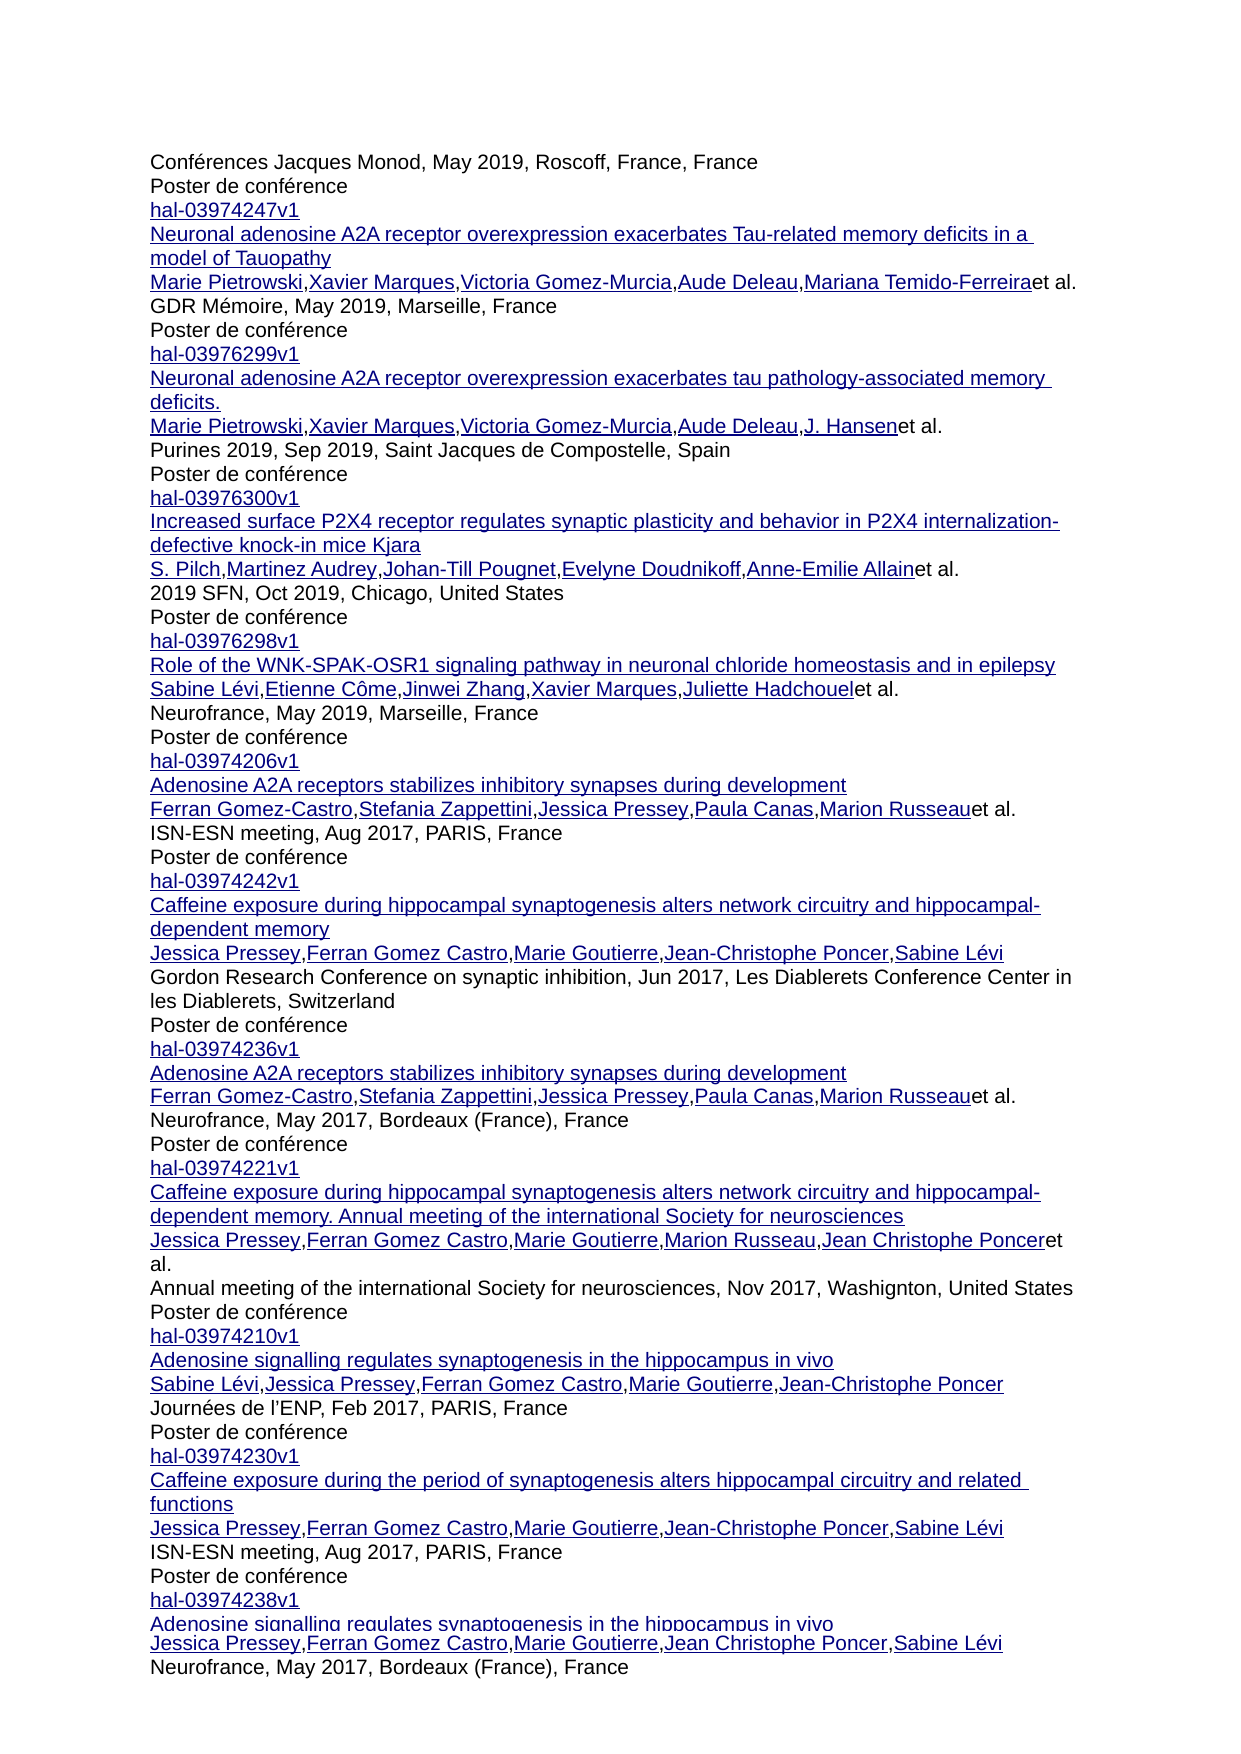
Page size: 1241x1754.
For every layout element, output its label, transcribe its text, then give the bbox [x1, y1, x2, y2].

table_cell Adenosine A2A receptors stabilizes inhibitory synapses during development Ferran Gomez-Castro,Stefania Zappettini,Jessica Pressey,Paula Canas,Marion Russeauet al. ISN-ESN meeting, Aug 2017, PARIS, France Poster de conférence hal-03974242v1 [150, 773, 1090, 893]
table_cell Adenosine signalling regulates synaptogenesis in the hippocampus in vivo Sabine Lévi,Jessica Pressey,Ferran Gomez Castro,Marie Goutierre,Jean-Christophe Poncer Journées de l’ENP, Feb 2017, PARIS, France Poster de conférence hal-03974230v1 [150, 1348, 1090, 1468]
table_cell Neuronal adenosine A2A receptor overexpression exacerbates tau pathology-associated memory deficits. Marie Pietrowski,Xavier Marques,Victoria Gomez-Murcia,Aude Deleau,J. Hansenet al. Purines 2019, Sep 2019, Saint Jacques de Compostelle, Spain Poster de conférence hal-03976300v1 [150, 366, 1090, 509]
table_cell Neuronal adenosine A2A receptor overexpression exacerbates Tau-related memory deficits in a model of Tauopathy Marie Pietrowski,Xavier Marques,Victoria Gomez-Murcia,Aude Deleau,Mariana Temido-Ferreiraet al. GDR Mémoire, May 2019, Marseille, France Poster de conférence hal-03976299v1 [150, 222, 1090, 366]
table_cell Adenosine signalling regulates synaptogenesis in the hippocampus in vivo Jessica Pressey,Ferran Gomez Castro,Marie Goutierre,Jean Christophe Poncer,Sabine Lévi Neurofrance, May 2017, Bordeaux (France), France [150, 1611, 1090, 1679]
table_cell Caffeine exposure during the period of synaptogenesis alters hippocampal circuitry and related functions Jessica Pressey,Ferran Gomez Castro,Marie Goutierre,Jean-Christophe Poncer,Sabine Lévi ISN-ESN meeting, Aug 2017, PARIS, France Poster de conférence hal-03974238v1 [150, 1468, 1090, 1611]
table_cell Caffeine exposure during hippocampal synaptogenesis alters network circuitry and hippocampal-dependent memory Jessica Pressey,Ferran Gomez Castro,Marie Goutierre,Jean-Christophe Poncer,Sabine Lévi Gordon Research Conference on synaptic inhibition, Jun 2017, Les Diablerets Conference Center in les Diablerets, Switzerland Poster de conférence hal-03974236v1 [150, 893, 1090, 1060]
table_cell Caffeine exposure during hippocampal synaptogenesis alters network circuitry and hippocampal-dependent memory. Annual meeting of the international Society for neurosciences Jessica Pressey,Ferran Gomez Castro,Marie Goutierre,Marion Russeau,Jean Christophe Ponceret al. Annual meeting of the international Society for neurosciences, Nov 2017, Washignton, United States Poster de conférence hal-03974210v1 [150, 1180, 1090, 1348]
table_cell Role of the WNK-SPAK-OSR1 signaling pathway in neuronal chloride homeostasis and in epilepsy Sabine Lévi,Etienne Côme,Jinwei Zhang,Xavier Marques,Juliette Hadchouelet al. Neurofrance, May 2019, Marseille, France Poster de conférence hal-03974206v1 [150, 653, 1090, 773]
table_cell Adenosine A2A receptors stabilizes inhibitory synapses during development Ferran Gomez-Castro,Stefania Zappettini,Jessica Pressey,Paula Canas,Marion Russeauet al. Neurofrance, May 2017, Bordeaux (France), France Poster de conférence hal-03974221v1 [150, 1060, 1090, 1180]
table_cell Increased surface P2X4 receptor regulates synaptic plasticity and behavior in P2X4 internalization-defective knock-in mice Kjara S. Pilch,Martinez Audrey,Johan-Till Pougnet,Evelyne Doudnikoff,Anne-Emilie Allainet al. 2019 SFN, Oct 2019, Chicago, United States Poster de conférence hal-03976298v1 [150, 509, 1090, 653]
table_cell Conférences Jacques Monod, May 2019, Roscoff, France, France Poster de conférence hal-03974247v1 [150, 150, 1090, 222]
